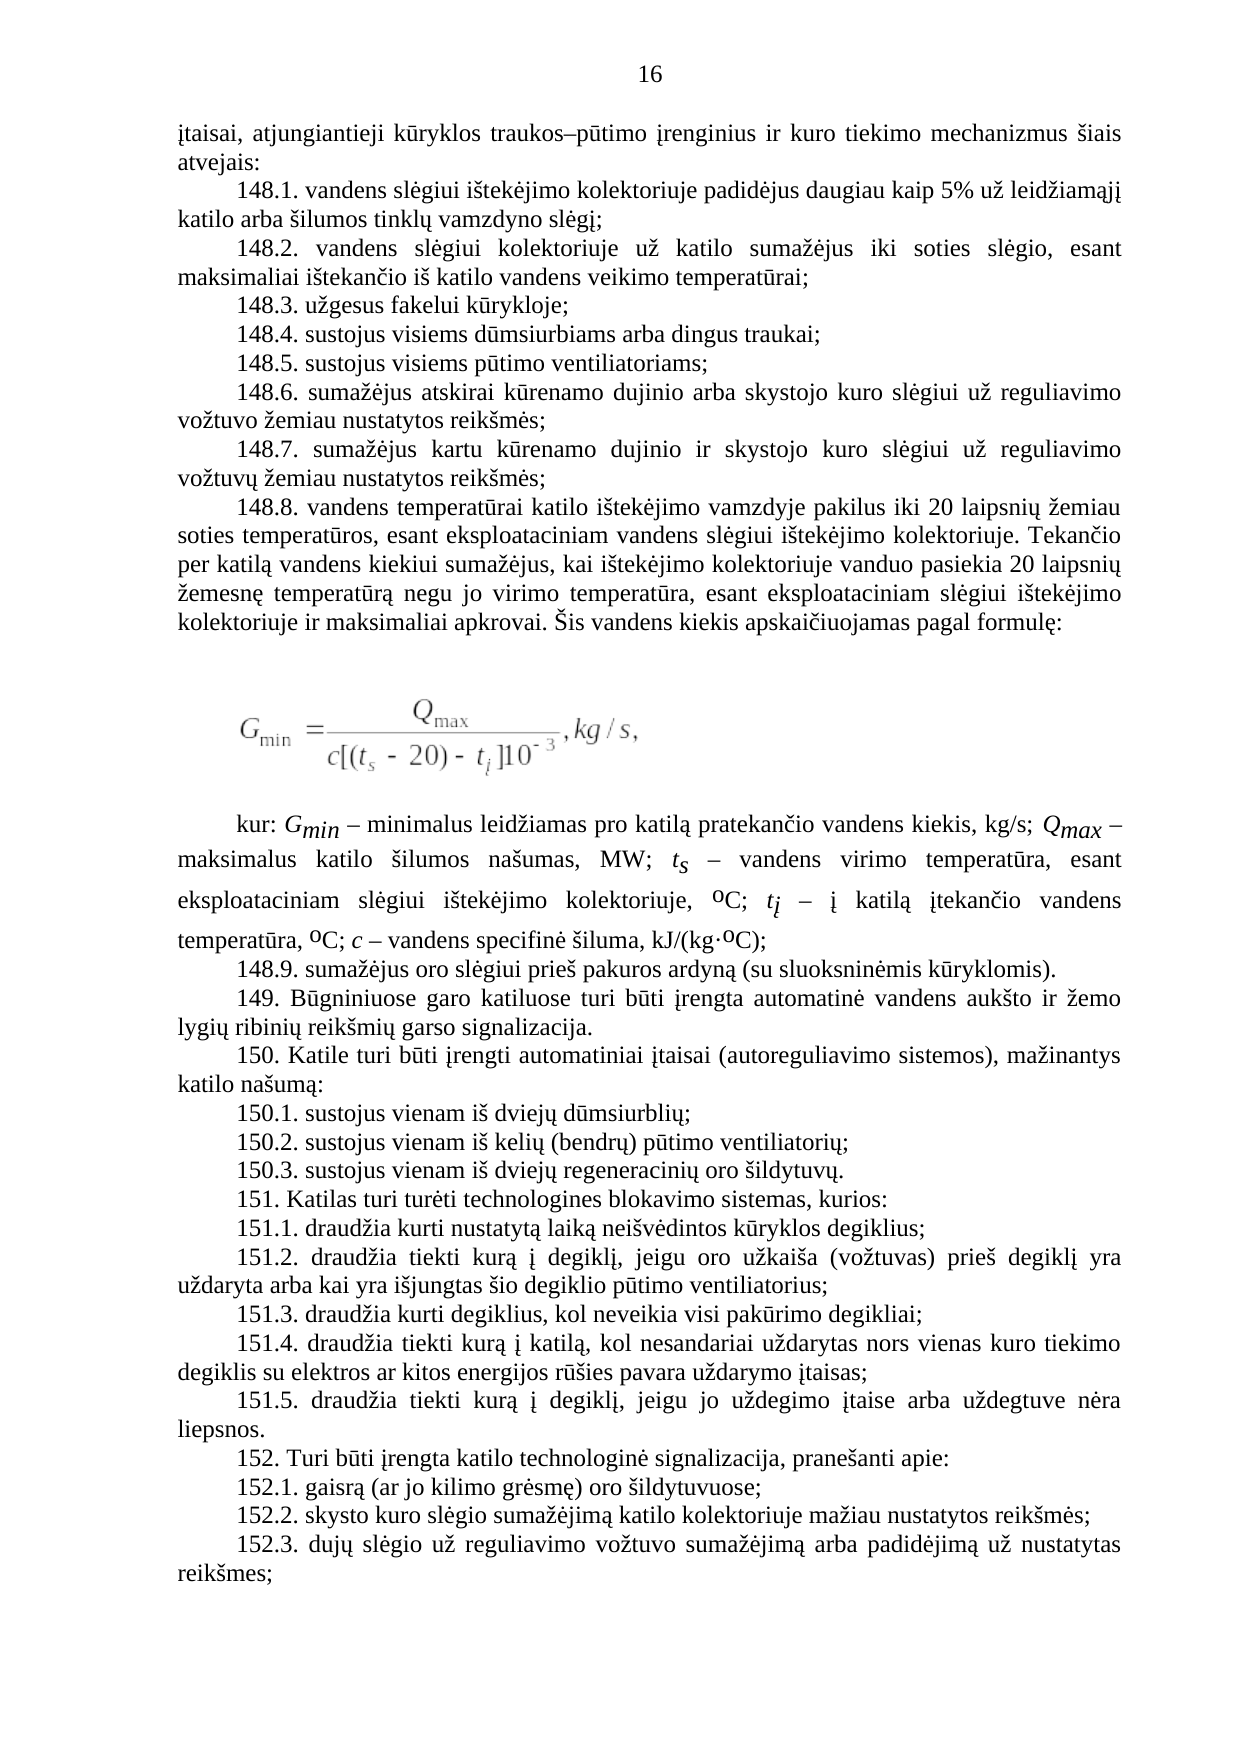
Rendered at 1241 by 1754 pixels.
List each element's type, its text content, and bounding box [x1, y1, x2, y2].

text 151.5. draudžia tiekti kurą į degiklį, jeigu jo uždegimo įtaise arba uždegtuve nėra liepsnos. [177, 1385, 1122, 1443]
text 152.3. dujų slėgio už reguliavimo vožtuvo sumažėjimą arba padidėjimą už nustatytas reikšmes; [177, 1529, 1122, 1587]
text 152.2. skysto kuro slėgio sumažėjimą katilo kolektoriuje mažiau nustatytos reikšmės; [177, 1500, 1122, 1529]
text 148.2. vandens slėgiui kolektoriuje už katilo sumažėjus iki soties slėgio, esant maksimaliai ištekančio iš katilo vandens veikimo temperatūrai; [177, 233, 1122, 291]
text kur: Gmin – minimalus leidžiamas pro katilą pratekančio vandens kiekis, kg/s; Qmax – maksimalus katilo šilumos našumas, MW; ts – vandens virimo temperatūra, esant eksploataciniam slėgiui ištekėjimo kolektoriuje, oC; tį – į katilą įtekančio vandens temperatūra, oC; c – vandens specifinė šiluma, kJ/(kg·oC); [177, 809, 1122, 954]
text 148.9. sumažėjus oro slėgiui prieš pakuros ardyną (su sluoksninėmis kūryklomis). [177, 954, 1122, 983]
text 148.3. užgesus fakelui kūrykloje; [177, 291, 1122, 319]
text 151.2. draudžia tiekti kurą į degiklį, jeigu oro užkaiša (vožtuvas) prieš degiklį yra uždaryta arba kai yra išjungtas šio degiklio pūtimo ventiliatorius; [177, 1242, 1122, 1299]
text 151.4. draudžia tiekti kurą į katilą, kol nesandariai uždarytas nors vienas kuro tiekimo degiklis su elektros ar kitos energijos rūšies pavara uždarymo įtaisas; [177, 1328, 1122, 1385]
text 150.3. sustojus vienam iš dviejų regeneracinių oro šildytuvų. [177, 1155, 1122, 1184]
text 151. Katilas turi turėti technologines blokavimo sistemas, kurios: [177, 1184, 1122, 1213]
text 149. Būgniniuose garo katiluose turi būti įrengta automatinė vandens aukšto ir žemo lygių ribinių reikšmių garso signalizacija. [177, 983, 1122, 1040]
text 148.1. vandens slėgiui ištekėjimo kolektoriuje padidėjus daugiau kaip 5% už leidžiamąjį katilo arba šilumos tinklų vamzdyno slėgį; [177, 176, 1122, 233]
text 150. Katile turi būti įrengti automatiniai įtaisai (autoreguliavimo sistemos), mažinantys katilo našumą: [177, 1040, 1122, 1098]
text 152. Turi būti įrengta katilo technologinė signalizacija, pranešanti apie: [177, 1443, 1122, 1472]
text 151.1. draudžia kurti nustatytą laiką neišvėdintos kūryklos degiklius; [177, 1213, 1122, 1242]
text 152.1. gaisrą (ar jo kilimo grėsmę) oro šildytuvuose; [177, 1472, 1122, 1500]
text įtaisai, atjungiantieji kūryklos traukos–pūtimo įrenginius ir kuro tiekimo mechanizmus šiais atvejais: [177, 118, 1122, 176]
text 148.6. sumažėjus atskirai kūrenamo dujinio arba skystojo kuro slėgiui už reguliavimo vožtuvo žemiau nustatytos reikšmės; [177, 377, 1122, 434]
text 148.7. sumažėjus kartu kūrenamo dujinio ir skystojo kuro slėgiui už reguliavimo vožtuvų žemiau nustatytos reikšmės; [177, 434, 1122, 492]
text 151.3. draudžia kurti degiklius, kol neveikia visi pakūrimo degikliai; [177, 1299, 1122, 1328]
text 148.8. vandens temperatūrai katilo ištekėjimo vamzdyje pakilus iki 20 laipsnių žemiau soties temperatūros, esant eksploataciniam vandens slėgiui ištekėjimo kolektoriuje. Tekančio per katilą vandens kiekiui sumažėjus, kai ištekėjimo kolektoriuje vanduo pasiekia 20 laipsnių žemesnę temperatūrą negu jo virimo temperatūra, esant eksploataciniam slėgiui ištekėjimo kolektoriuje ir maksimaliai apkrovai. Šis vandens kiekis apskaičiuojamas pagal formulę: [177, 492, 1122, 636]
text 148.4. sustojus visiems dūmsiurbiams arba dingus traukai; [177, 319, 1122, 348]
text 150.1. sustojus vienam iš dviejų dūmsiurblių; [177, 1098, 1122, 1127]
text 150.2. sustojus vienam iš kelių (bendrų) pūtimo ventiliatorių; [177, 1127, 1122, 1155]
text 148.5. sustojus visiems pūtimo ventiliatoriams; [177, 348, 1122, 377]
